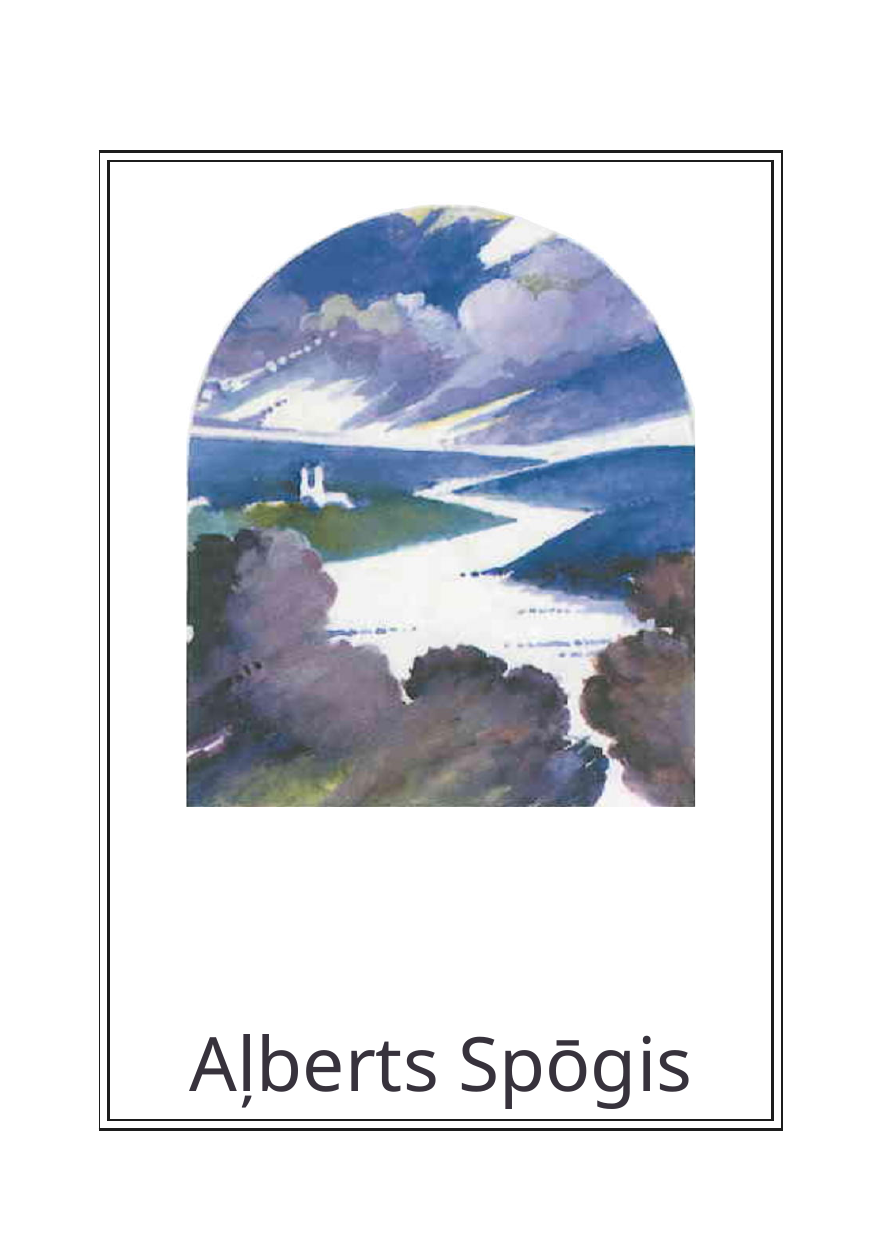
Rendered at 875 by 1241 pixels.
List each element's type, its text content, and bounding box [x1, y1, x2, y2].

picture [186, 201, 696, 807]
table_header Aļberts Spōgis [104, 153, 777, 1119]
